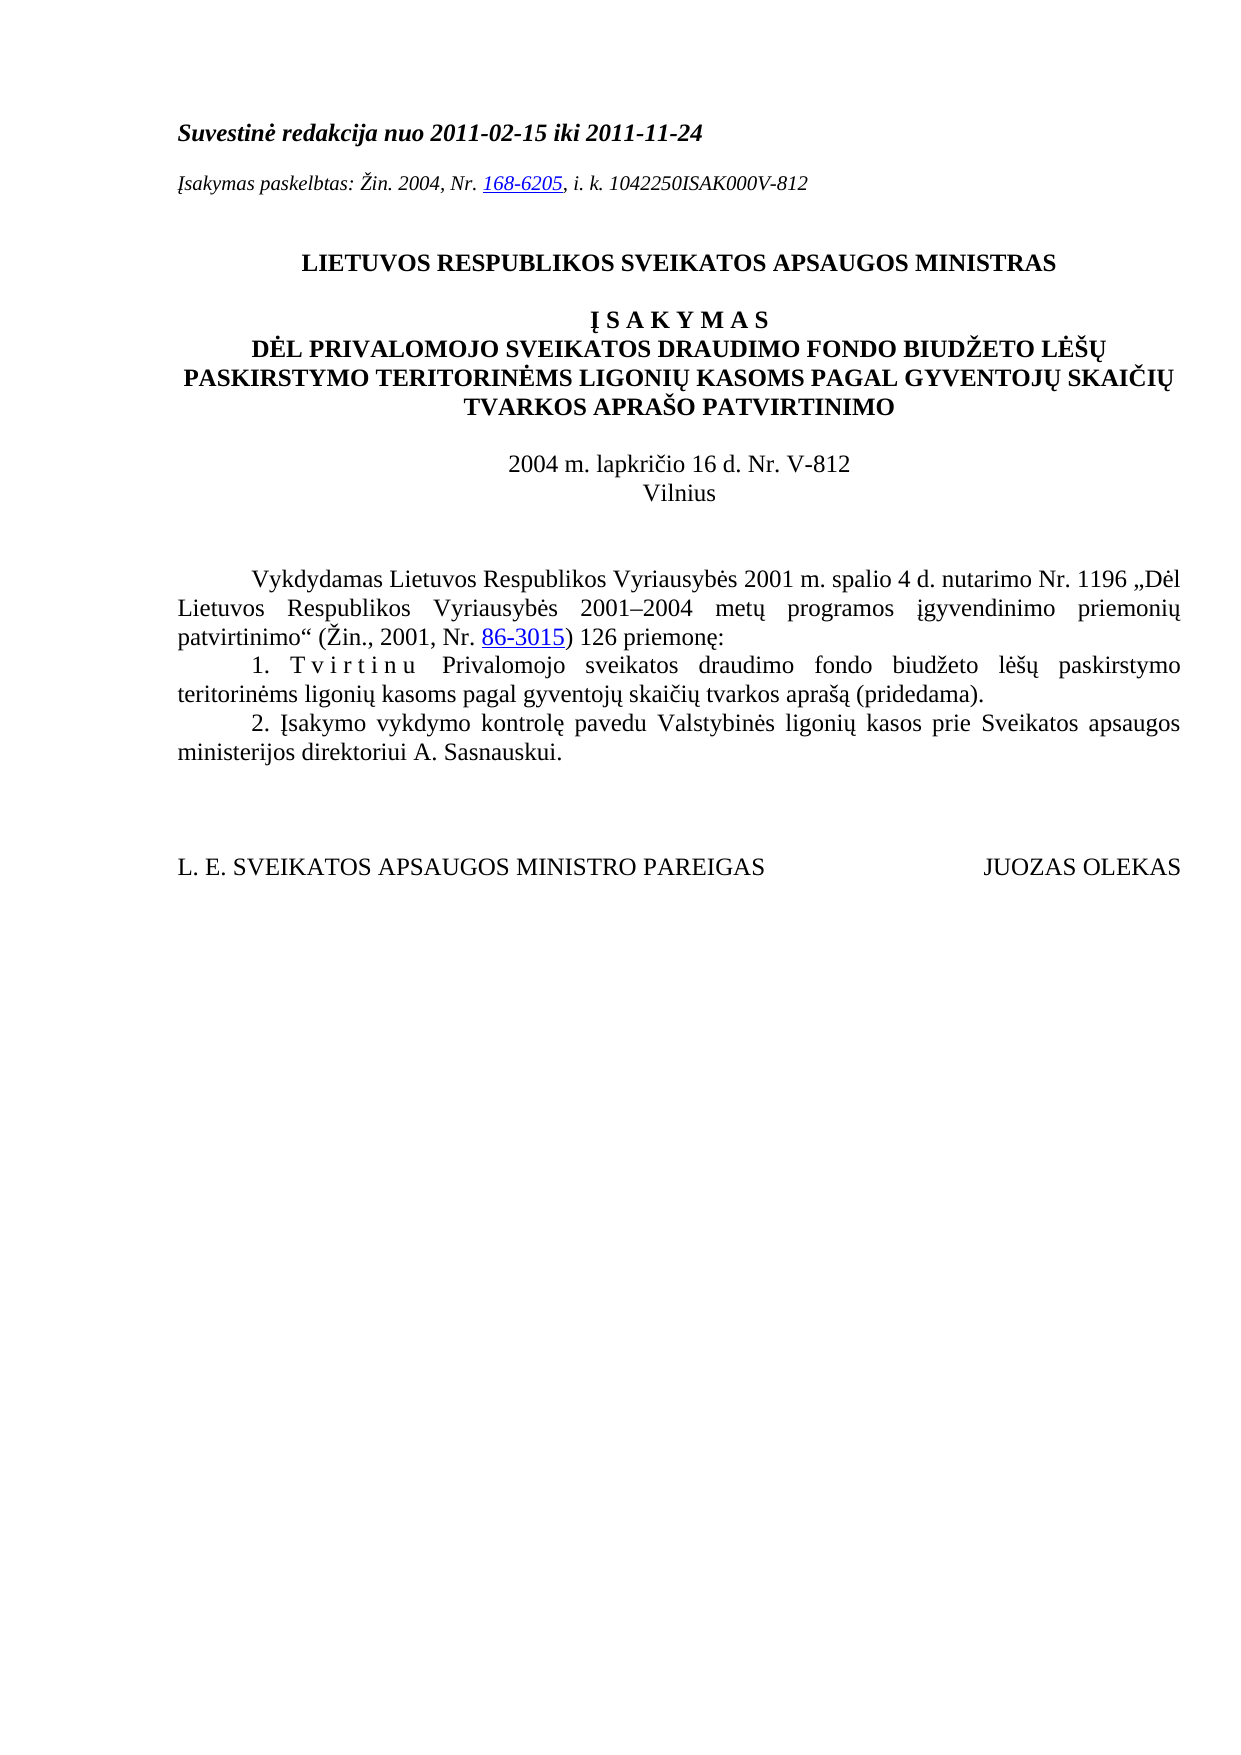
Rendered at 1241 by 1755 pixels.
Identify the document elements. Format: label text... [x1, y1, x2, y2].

text Į S A K Y M A S [177, 305, 1181, 334]
text 2004 m. lapkričio 16 d. Nr. V-812 [177, 449, 1181, 478]
text LIETUVOS RESPUBLIKOS SVEIKATOS APSAUGOS MINISTRAS [177, 248, 1181, 277]
text DĖL PRIVALOMOJO SVEIKATOS DRAUDIMO FONDO BIUDŽETO LĖŠŲ PASKIRSTYMO TERITORINĖMS LIGONIŲ KASOMS PAGAL GYVENTOJŲ SKAIČIŲ TVARKOS APRAŠO PATVIRTINIMO [177, 334, 1181, 420]
text L. E. SVEIKATOS APSAUGOS MINISTRO pareigas JUOZAS OLEKAS [177, 852, 1181, 880]
text 1. Tvirtinu Privalomojo sveikatos draudimo fondo biudžeto lėšų paskirstymo teritorinėms ligonių kasoms pagal gyventojų skaičių tvarkos aprašą (pridedama). [177, 650, 1181, 708]
text Vilnius [177, 478, 1181, 507]
text Suvestinė redakcija nuo 2011-02-15 iki 2011-11-24 [177, 118, 1181, 147]
text Vykdydamas Lietuvos Respublikos Vyriausybės 2001 m. spalio 4 d. nutarimo Nr. 1196 „Dėl Lietuvos Respublikos Vyriausybės 2001–2004 metų programos įgyvendinimo priemonių patvirtinimo“ (Žin., 2001, Nr. 86-3015) 126 priemonę: [177, 564, 1181, 650]
text Įsakymas paskelbtas: Žin. 2004, Nr. 168-6205, i. k. 1042250ISAK000V-812 [177, 171, 1181, 195]
text 2. Įsakymo vykdymo kontrolę pavedu Valstybinės ligonių kasos prie Sveikatos apsaugos ministerijos direktoriui A. Sasnauskui. [177, 708, 1181, 765]
